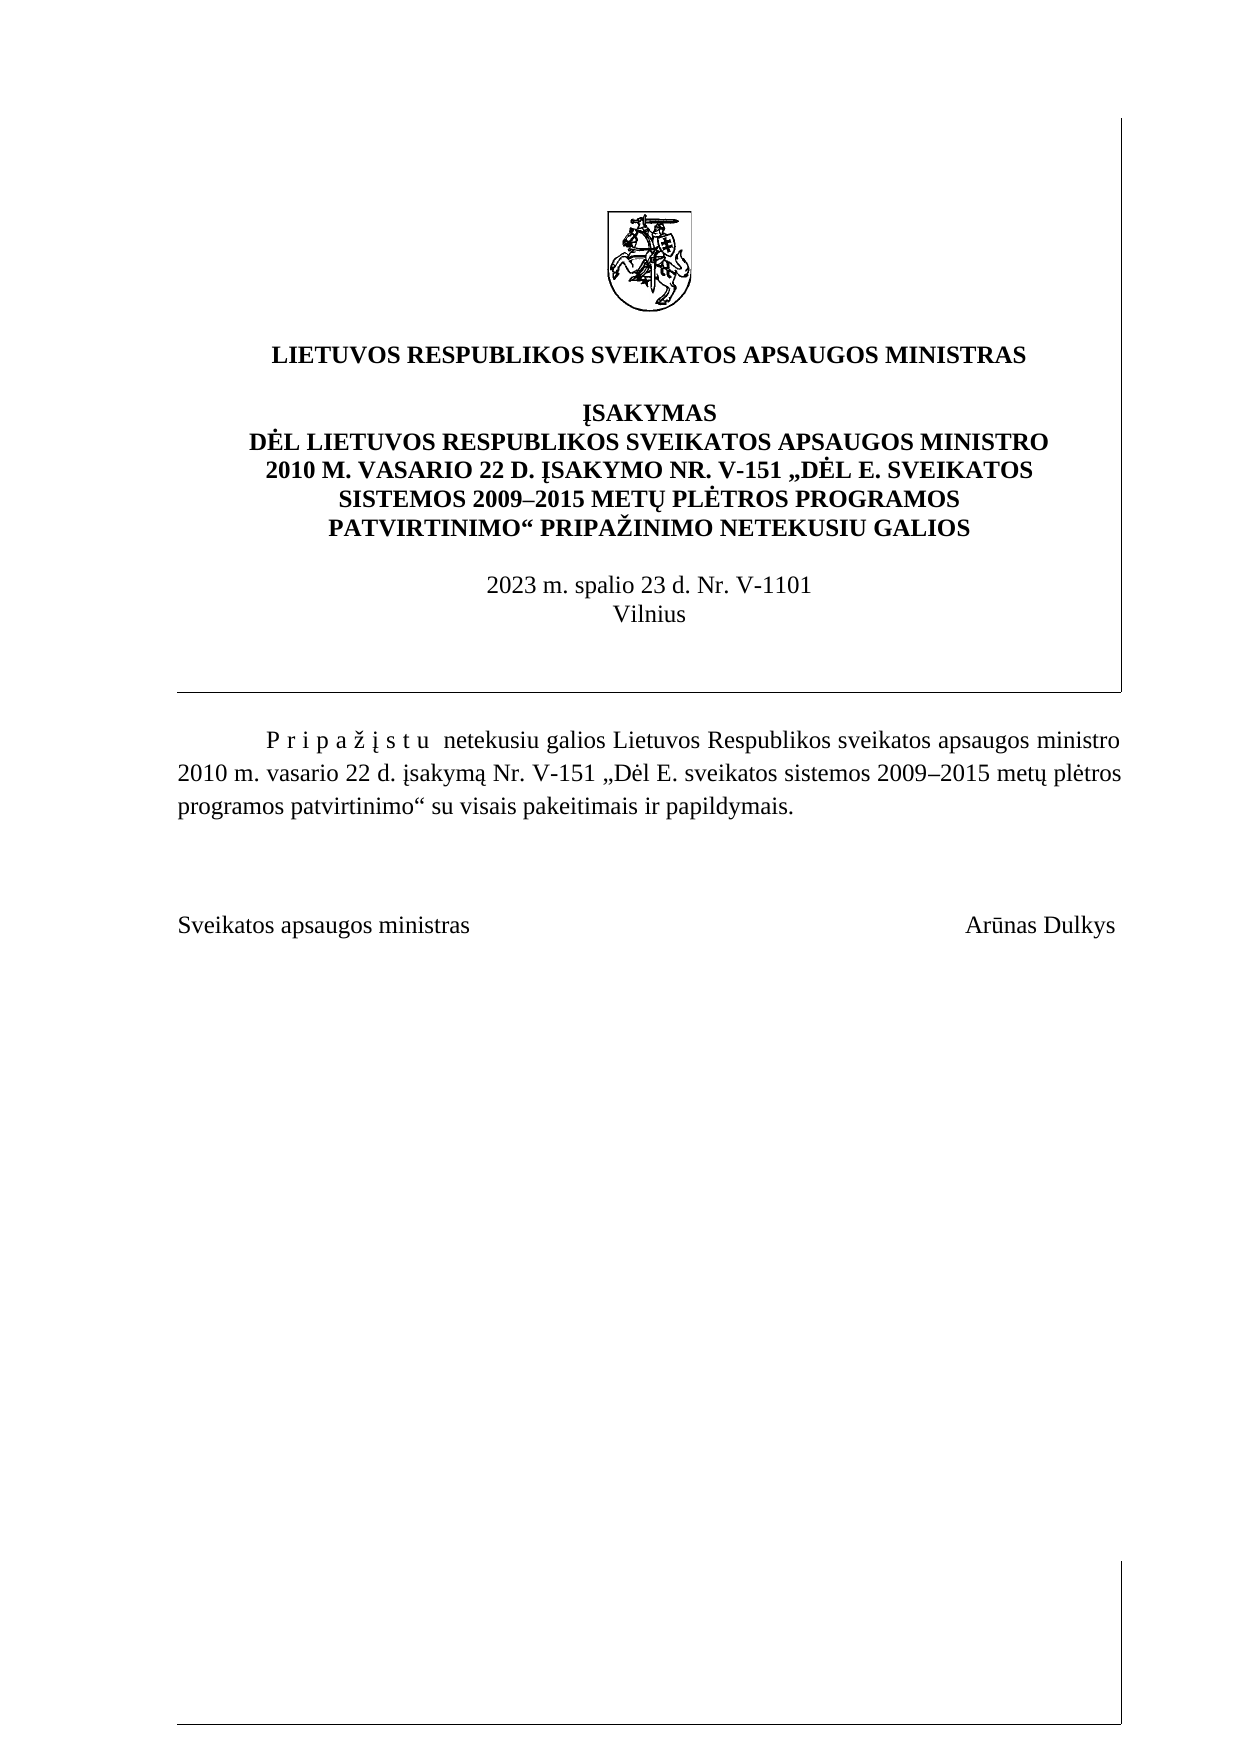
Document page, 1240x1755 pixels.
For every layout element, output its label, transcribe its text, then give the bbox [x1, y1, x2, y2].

text Sveikatos apsaugos ministras Arūnas Dulkys [177, 910, 1121, 939]
text 2023 m. spalio 23 d. Nr. V-1101 [177, 570, 1121, 599]
text Vilnius [177, 599, 1121, 692]
text LIETUVOS RESPUBLIKOS SVEIKATOS APSAUGOS MINISTRAS [177, 340, 1121, 369]
text ĮSAKYMAS [177, 398, 1121, 427]
text P r i p a ž į s t u netekusiu galios Lietuvos Respublikos sveikatos apsaugos ministro 2010 m. vasario 22 d. įsakymą Nr. V-151 „Dėl E. sveikatos sistemos 2009–2015 metų plėtros programos patvirtinimo“ su visais pakeitimais ir papildymais. [177, 725, 1121, 819]
text DĖL LIETUVOS RESPUBLIKOS SVEIKATOS APSAUGOS MINISTRO 2010 M. VASARIO 22 D. ĮSAKYMO NR. V-151 „DĖL E. SVEIKATOS SISTEMOS 2009–2015 METŲ PLĖTROS PROGRAMOS PATVIRTINIMO“ PRIPAŽINIMO NETEKUSIU GALIOS [177, 427, 1121, 542]
